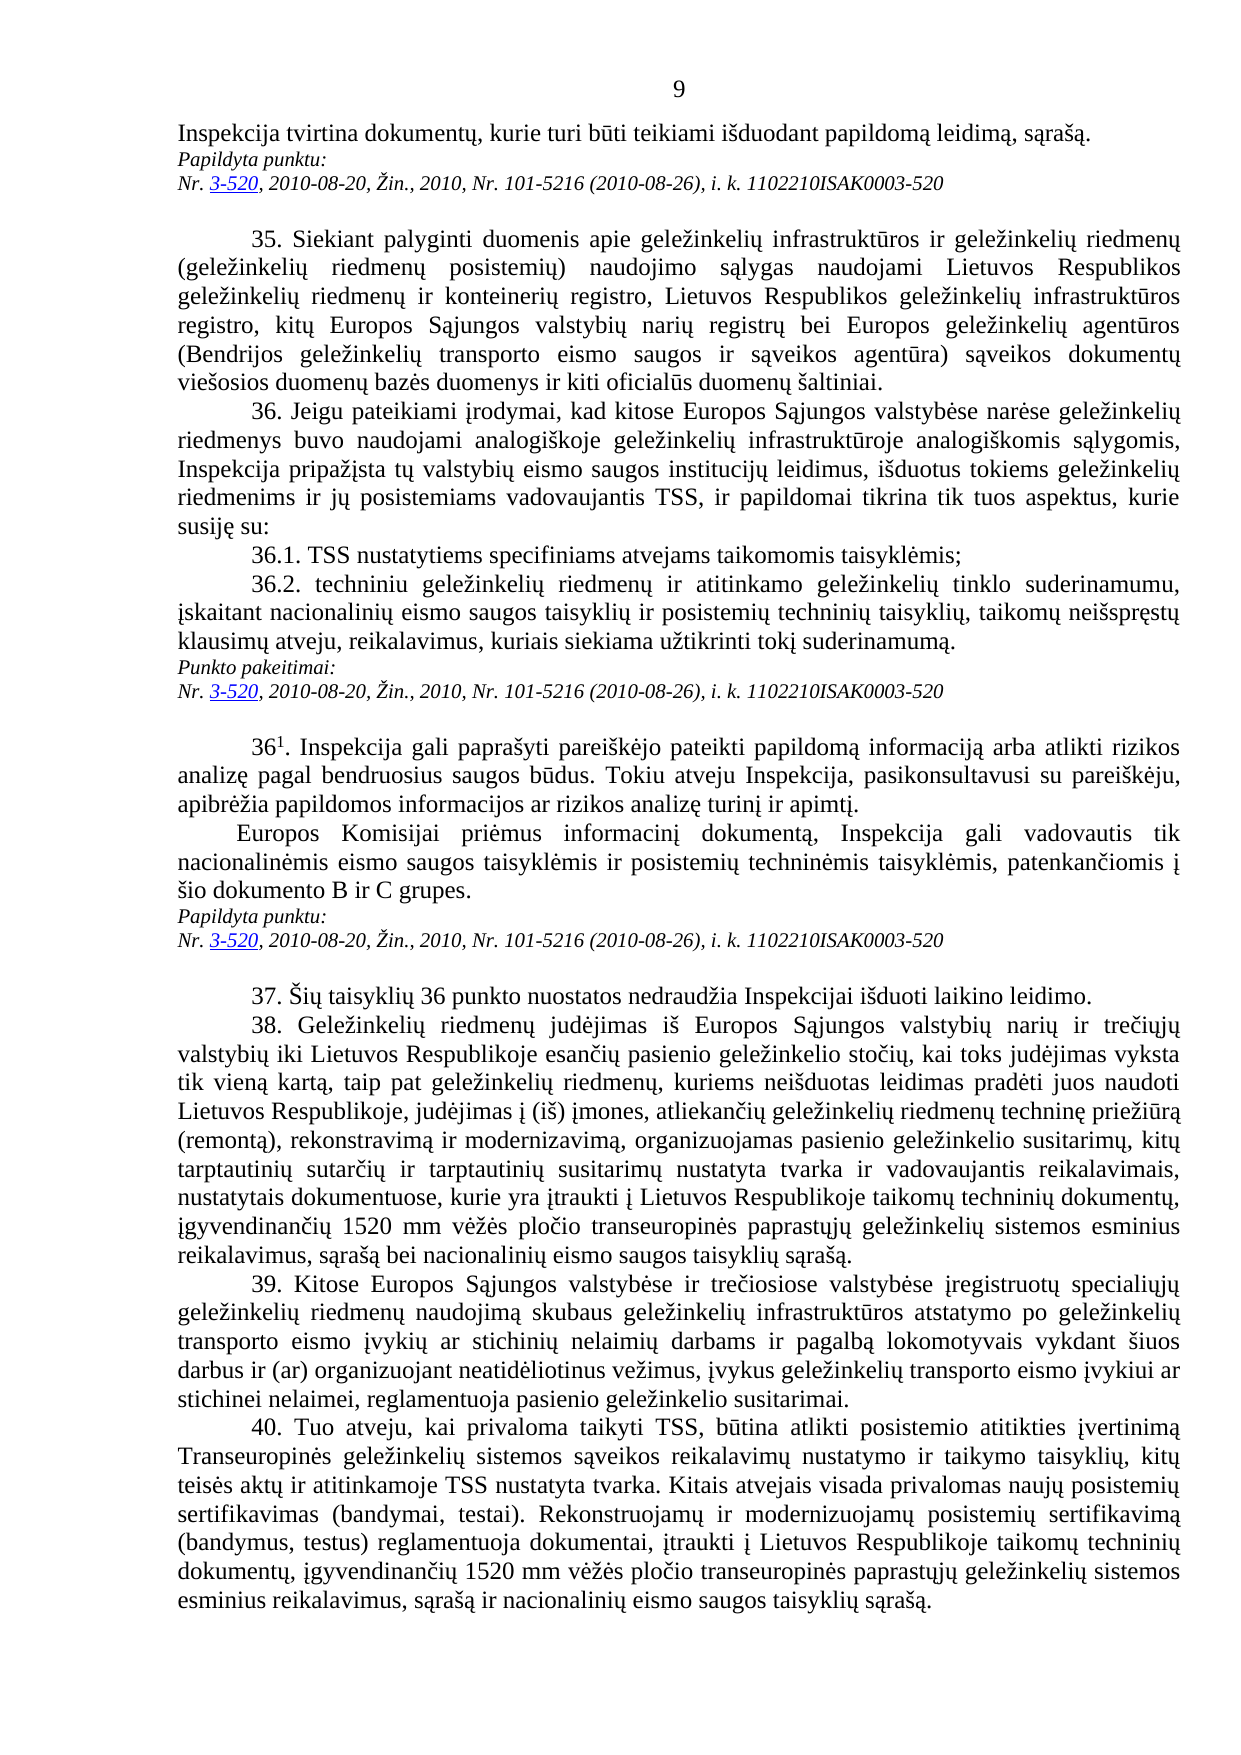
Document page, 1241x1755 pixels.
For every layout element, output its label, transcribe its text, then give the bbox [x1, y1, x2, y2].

text 36.1. TSS nustatytiems specifiniams atvejams taikomomis taisyklėmis; [177, 540, 1181, 569]
text 35. Siekiant palyginti duomenis apie geležinkelių infrastruktūros ir geležinkelių riedmenų (geležinkelių riedmenų posistemių) naudojimo sąlygas naudojami Lietuvos Respublikos geležinkelių riedmenų ir konteinerių registro, Lietuvos Respublikos geležinkelių infrastruktūros registro, kitų Europos Sąjungos valstybių narių registrų bei Europos geležinkelių agentūros (Bendrijos geležinkelių transporto eismo saugos ir sąveikos agentūra) sąveikos dokumentų viešosios duomenų bazės duomenys ir kiti oficialūs duomenų šaltiniai. [177, 224, 1181, 396]
text Europos Komisijai priėmus informacinį dokumentą, Inspekcija gali vadovautis tik nacionalinėmis eismo saugos taisyklėmis ir posistemių techninėmis taisyklėmis, patenkančiomis į šio dokumento B ir C grupes. [177, 818, 1181, 904]
text Nr. 3-520, 2010-08-20, Žin., 2010, Nr. 101-5216 (2010-08-26), i. k. 1102210ISAK0003-520 [177, 679, 1181, 703]
text 36.2. techniniu geležinkelių riedmenų ir atitinkamo geležinkelių tinklo suderinamumu, įskaitant nacionalinių eismo saugos taisyklių ir posistemių techninių taisyklių, taikomų neišspręstų klausimų atveju, reikalavimus, kuriais siekiama užtikrinti tokį suderinamumą. [177, 569, 1181, 655]
text Punkto pakeitimai: [177, 655, 1181, 679]
text Papildyta punktu: [177, 147, 1181, 171]
text 36. Jeigu pateikiami įrodymai, kad kitose Europos Sąjungos valstybėse narėse geležinkelių riedmenys buvo naudojami analogiškoje geležinkelių infrastruktūroje analogiškomis sąlygomis, Inspekcija pripažįsta tų valstybių eismo saugos institucijų leidimus, išduotus tokiems geležinkelių riedmenims ir jų posistemiams vadovaujantis TSS, ir papildomai tikrina tik tuos aspektus, kurie susiję su: [177, 396, 1181, 540]
text Papildyta punktu: [177, 904, 1181, 928]
text 37. Šių taisyklių 36 punkto nuostatos nedraudžia Inspekcijai išduoti laikino leidimo. [177, 981, 1181, 1010]
text 39. Kitose Europos Sąjungos valstybėse ir trečiosiose valstybėse įregistruotų specialiųjų geležinkelių riedmenų naudojimą skubaus geležinkelių infrastruktūros atstatymo po geležinkelių transporto eismo įvykių ar stichinių nelaimių darbams ir pagalbą lokomotyvais vykdant šiuos darbus ir (ar) organizuojant neatidėliotinus vežimus, įvykus geležinkelių transporto eismo įvykiui ar stichinei nelaimei, reglamentuoja pasienio geležinkelio susitarimai. [177, 1269, 1181, 1412]
text Nr. 3-520, 2010-08-20, Žin., 2010, Nr. 101-5216 (2010-08-26), i. k. 1102210ISAK0003-520 [177, 928, 1181, 952]
text Nr. 3-520, 2010-08-20, Žin., 2010, Nr. 101-5216 (2010-08-26), i. k. 1102210ISAK0003-520 [177, 171, 1181, 195]
text 38. Geležinkelių riedmenų judėjimas iš Europos Sąjungos valstybių narių ir trečiųjų valstybių iki Lietuvos Respublikoje esančių pasienio geležinkelio stočių, kai toks judėjimas vyksta tik vieną kartą, taip pat geležinkelių riedmenų, kuriems neišduotas leidimas pradėti juos naudoti Lietuvos Respublikoje, judėjimas į (iš) įmones, atliekančių geležinkelių riedmenų techninę priežiūrą (remontą), rekonstravimą ir modernizavimą, organizuojamas pasienio geležinkelio susitarimų, kitų tarptautinių sutarčių ir tarptautinių susitarimų nustatyta tvarka ir vadovaujantis reikalavimais, nustatytais dokumentuose, kurie yra įtraukti į Lietuvos Respublikoje taikomų techninių dokumentų, įgyvendinančių 1520 mm vėžės pločio transeuropinės paprastųjų geležinkelių sistemos esminius reikalavimus, sąrašą bei nacionalinių eismo saugos taisyklių sąrašą. [177, 1010, 1181, 1269]
text Inspekcija tvirtina dokumentų, kurie turi būti teikiami išduodant papildomą leidimą, sąrašą. [177, 118, 1181, 147]
text 40. Tuo atveju, kai privaloma taikyti TSS, būtina atlikti posistemio atitikties įvertinimą Transeuropinės geležinkelių sistemos sąveikos reikalavimų nustatymo ir taikymo taisyklių, kitų teisės aktų ir atitinkamoje TSS nustatyta tvarka. Kitais atvejais visada privalomas naujų posistemių sertifikavimas (bandymai, testai). Rekonstruojamų ir modernizuojamų posistemių sertifikavimą (bandymus, testus) reglamentuoja dokumentai, įtraukti į Lietuvos Respublikoje taikomų techninių dokumentų, įgyvendinančių 1520 mm vėžės pločio transeuropinės paprastųjų geležinkelių sistemos esminius reikalavimus, sąrašą ir nacionalinių eismo saugos taisyklių sąrašą. [177, 1412, 1181, 1614]
text 361. Inspekcija gali paprašyti pareiškėjo pateikti papildomą informaciją arba atlikti rizikos analizę pagal bendruosius saugos būdus. Tokiu atveju Inspekcija, pasikonsultavusi su pareiškėju, apibrėžia papildomos informacijos ar rizikos analizę turinį ir apimtį. [177, 732, 1181, 818]
